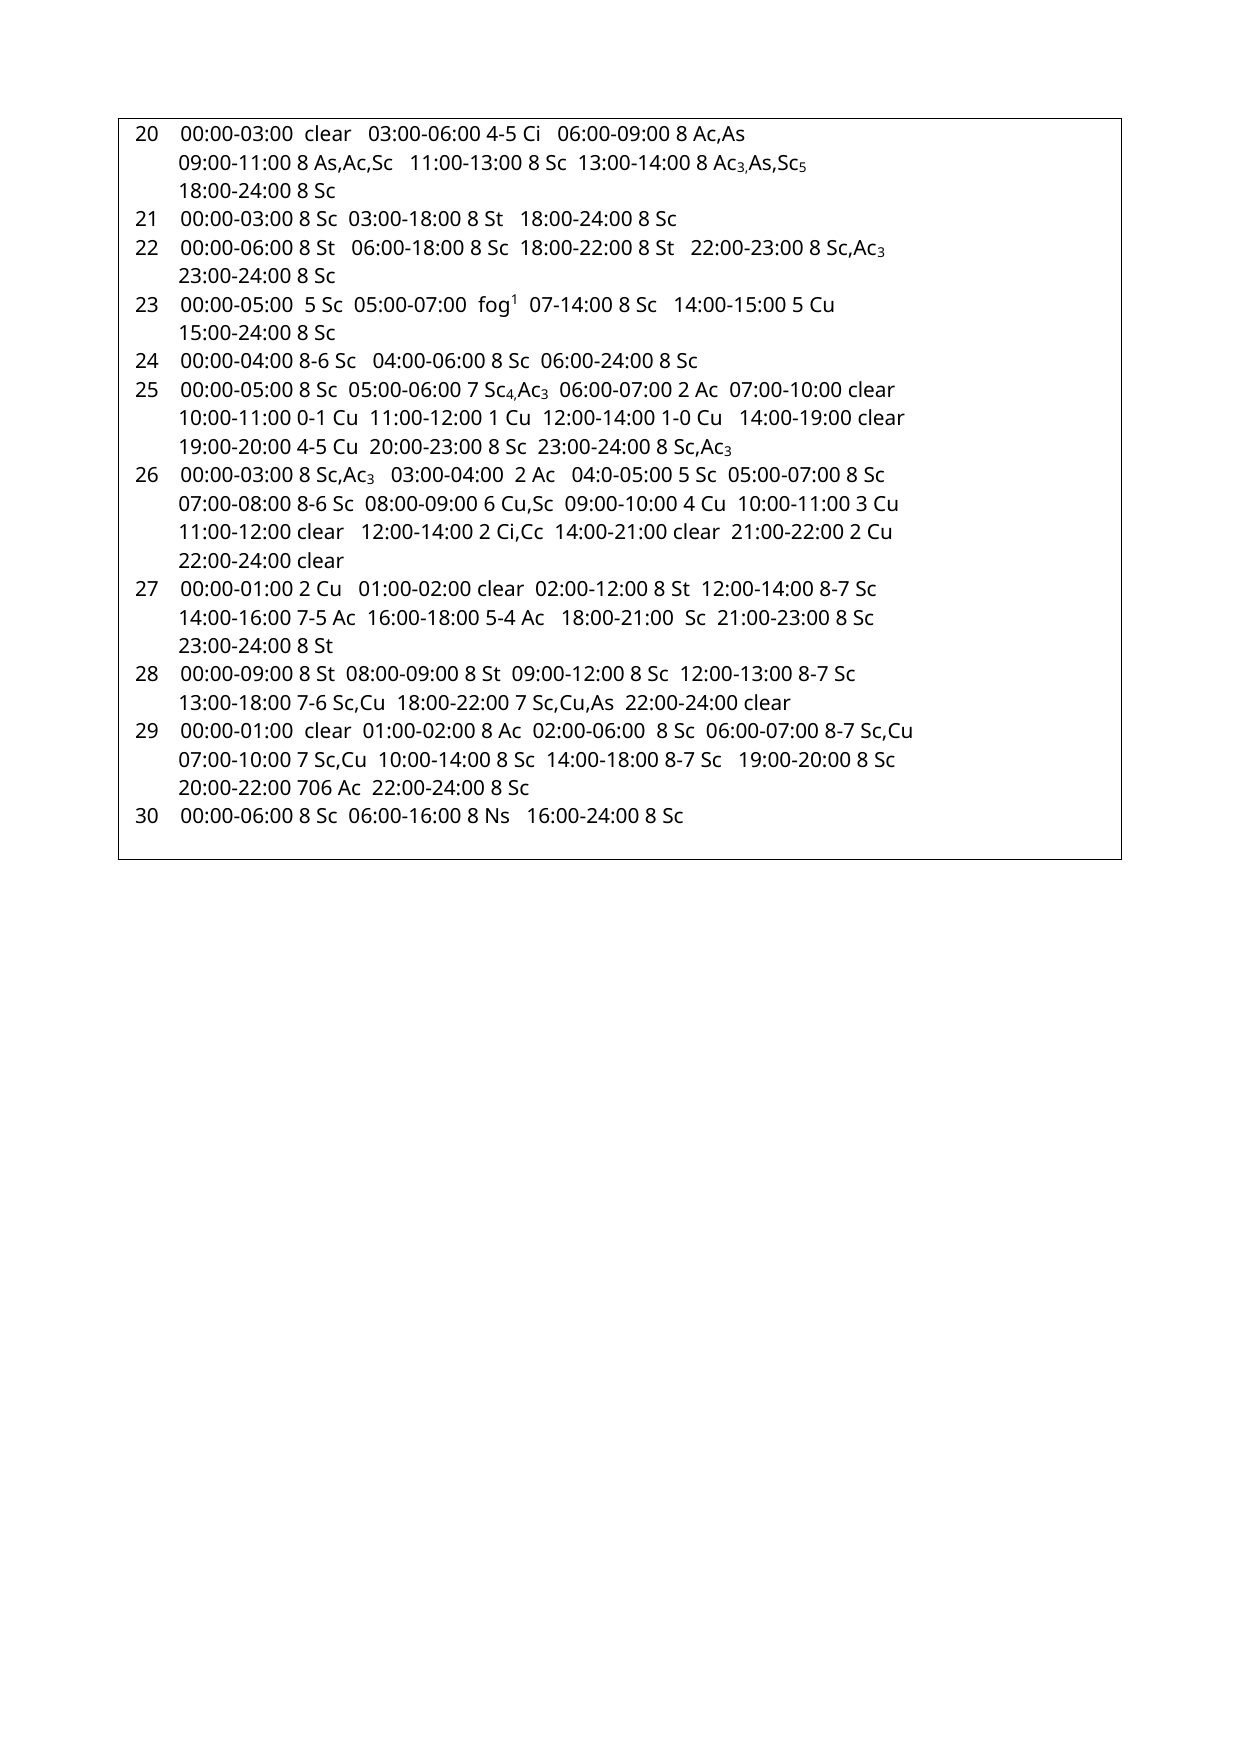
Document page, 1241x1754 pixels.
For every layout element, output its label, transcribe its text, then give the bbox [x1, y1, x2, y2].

table_cell 20 00:00-03:00 clear 03:00-06:00 4-5 Ci 06:00-09:00 8 Ac,As 09:00-11:00 8 As,Ac,Sc 11:00-13:00 8 Sc 13:00-14:00 8 Ac3,As,Sc5 18:00-24:00 8 Sc 21 00:00-03:00 8 Sc 03:00-18:00 8 St 18:00-24:00 8 Sc 22 00:00-06:00 8 St 06:00-18:00 8 Sc 18:00-22:00 8 St 22:00-23:00 8 Sc,Ac3 23:00-24:00 8 Sc 23 00:00-05:00 5 Sc 05:00-07:00 fog1 07-14:00 8 Sc 14:00-15:00 5 Cu 15:00-24:00 8 Sc 24 00:00-04:00 8-6 Sc 04:00-06:00 8 Sc 06:00-24:00 8 Sc 25 00:00-05:00 8 Sc 05:00-06:00 7 Sc4,Ac3 06:00-07:00 2 Ac 07:00-10:00 clear 10:00-11:00 0-1 Cu 11:00-12:00 1 Cu 12:00-14:00 1-0 Cu 14:00-19:00 clear 19:00-20:00 4-5 Cu 20:00-23:00 8 Sc 23:00-24:00 8 Sc,Ac3 26 00:00-03:00 8 Sc,Ac3 03:00-04:00 2 Ac 04:0-05:00 5 Sc 05:00-07:00 8 Sc 07:00-08:00 8-6 Sc 08:00-09:00 6 Cu,Sc 09:00-10:00 4 Cu 10:00-11:00 3 Cu 11:00-12:00 clear 12:00-14:00 2 Ci,Cc 14:00-21:00 clear 21:00-22:00 2 Cu 22:00-24:00 clear 27 00:00-01:00 2 Cu 01:00-02:00 clear 02:00-12:00 8 St 12:00-14:00 8-7 Sc 14:00-16:00 7-5 Ac 16:00-18:00 5-4 Ac 18:00-21:00 Sc 21:00-23:00 8 Sc 23:00-24:00 8 St 28 00:00-09:00 8 St 08:00-09:00 8 St 09:00-12:00 8 Sc 12:00-13:00 8-7 Sc 13:00-18:00 7-6 Sc,Cu 18:00-22:00 7 Sc,Cu,As 22:00-24:00 clear 29 00:00-01:00 clear 01:00-02:00 8 Ac 02:00-06:00 8 Sc 06:00-07:00 8-7 Sc,Cu 07:00-10:00 7 Sc,Cu 10:00-14:00 8 Sc 14:00-18:00 8-7 Sc 19:00-20:00 8 Sc 20:00-22:00 706 Ac 22:00-24:00 8 Sc 30 00:00-06:00 8 Sc 06:00-16:00 8 Ns 16:00-24:00 8 Sc [119, 119, 1121, 858]
